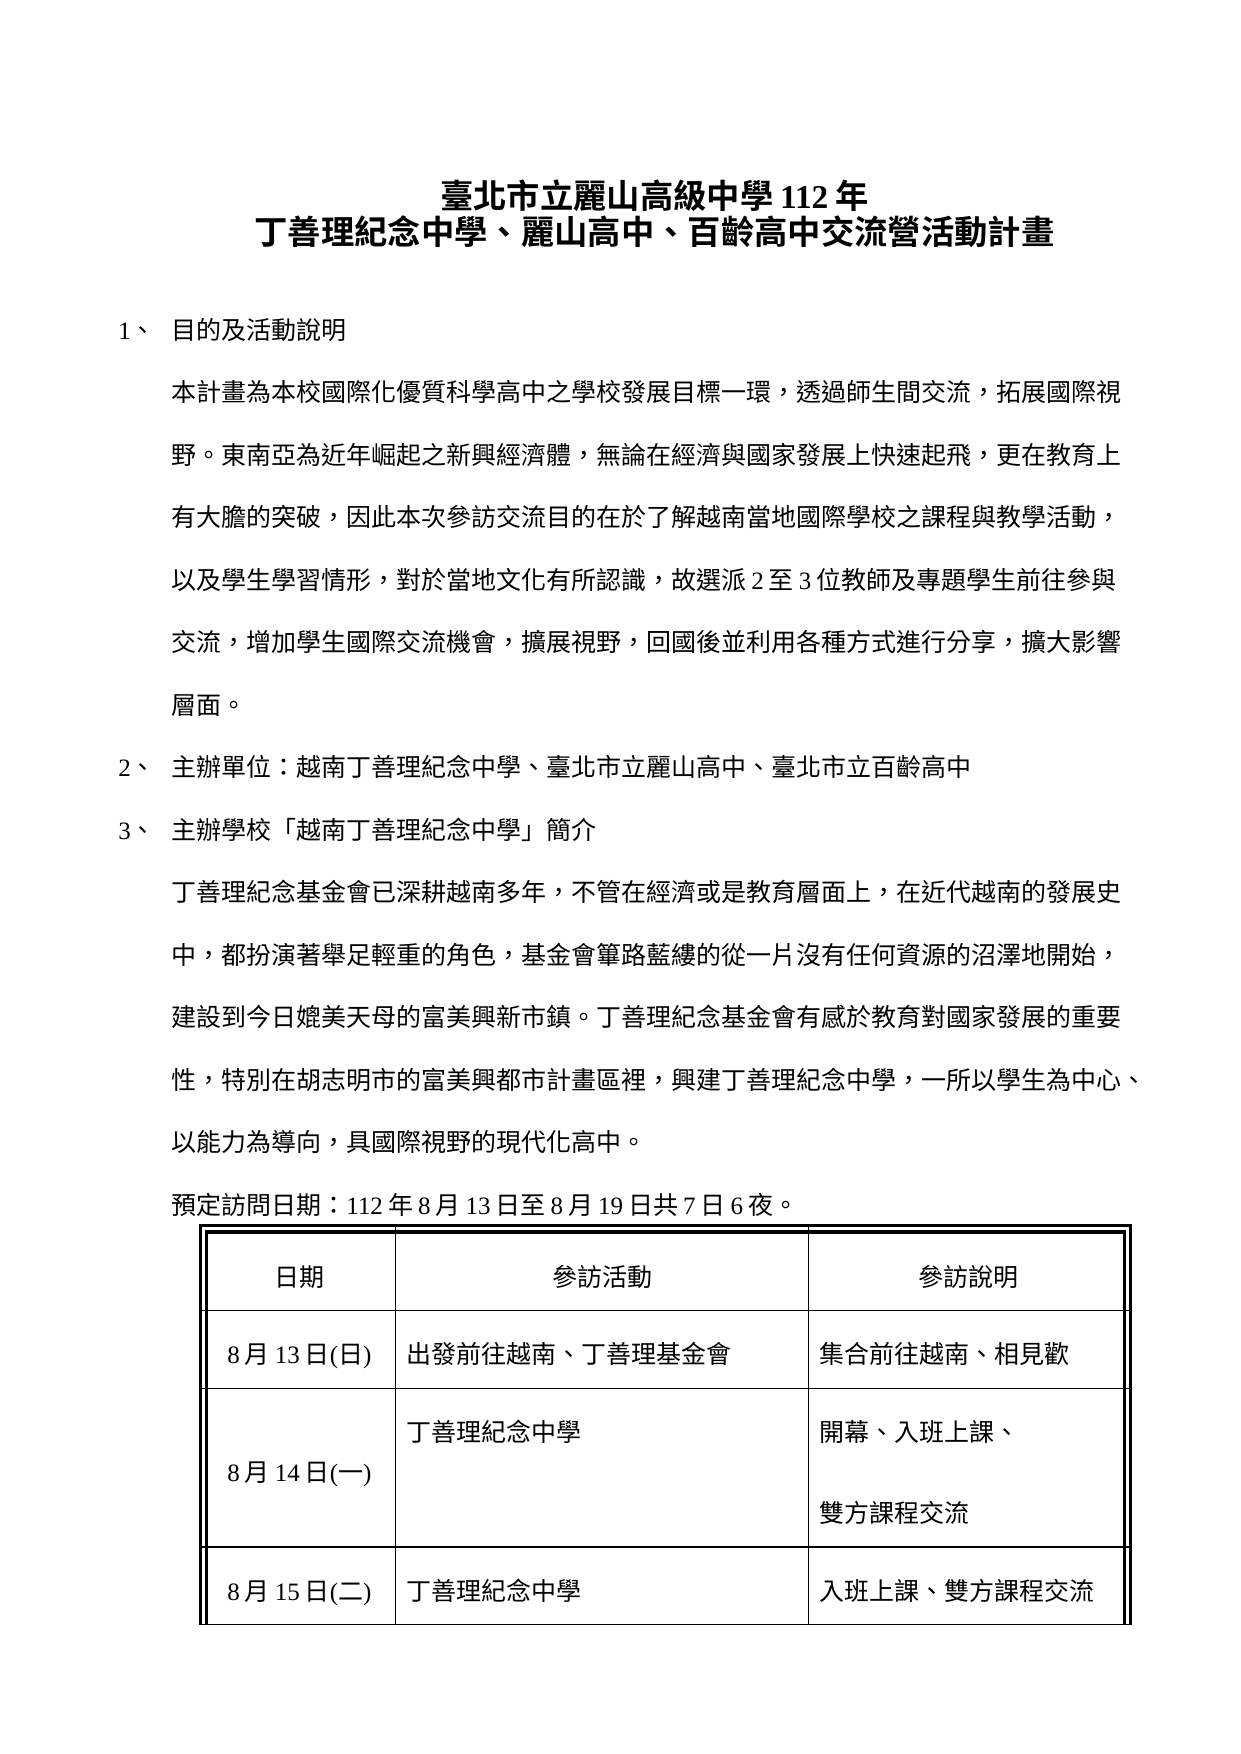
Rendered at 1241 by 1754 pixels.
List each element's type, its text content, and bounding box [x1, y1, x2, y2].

table_cell 開幕、入班上課、 雙方課程交流 [809, 1389, 1123, 1546]
text 本計畫為本校國際化優質科學高中之學校發展目標一環，透過師生間交流，拓展國際視野。東南亞為近年崛起之新興經濟體，無論在經濟與國家發展上快速起飛，更在教育上有大膽的突破，因此本次參訪交流目的在於了解越南當地國際學校之課程與教學活動，以及學生學習情形，對於當地文化有所認識，故選派2至3位教師及專題學生前往參與交流，增加學生國際交流機會，擴展視野，回國後並利用各種方式進行分享，擴大影響層面。 [171, 349, 1137, 724]
table_cell 丁善理紀念中學 [396, 1548, 808, 1624]
table_header 參訪活動 [396, 1234, 808, 1310]
table_cell 集合前往越南、相見歡 [809, 1311, 1123, 1388]
table_header 日期 [203, 1227, 395, 1310]
table_cell 入班上課、雙方課程交流 [809, 1548, 1123, 1624]
table_cell 8月14日(一) [208, 1389, 395, 1546]
list 主辦單位：越南丁善理紀念中學、臺北市立麗山高中、臺北市立百齡高中 [118, 724, 1137, 787]
text 臺北市立麗山高級中學112年 [171, 180, 1137, 216]
list 目的及活動說明 [118, 287, 1137, 349]
text 丁善理紀念基金會已深耕越南多年，不管在經濟或是教育層面上，在近代越南的發展史中，都扮演著舉足輕重的角色，基金會篳路藍縷的從一片沒有任何資源的沼澤地開始，建設到今日媲美天母的富美興新市鎮。丁善理紀念基金會有感於教育對國家發展的重要性，特別在胡志明市的富美興都市計畫區裡，興建丁善理紀念中學，一所以學生為中心、以能力為導向，具國際視野的現代化高中。 [171, 849, 1137, 1162]
table_cell 8月15日(二) [208, 1548, 395, 1624]
text 預定訪問日期：112年8月13日至8月19日共7日6夜。 [171, 1162, 1137, 1224]
table_cell 8月13日(日) [208, 1311, 395, 1388]
text 丁善理紀念中學、麗山高中、百齡高中交流營活動計畫 [171, 216, 1137, 251]
table_cell 出發前往越南、丁善理基金會 [396, 1311, 808, 1388]
table_cell 丁善理紀念中學 [396, 1389, 808, 1546]
table_header 參訪說明 [809, 1227, 1128, 1310]
list 主辦學校「越南丁善理紀念中學」簡介 [118, 787, 1137, 849]
